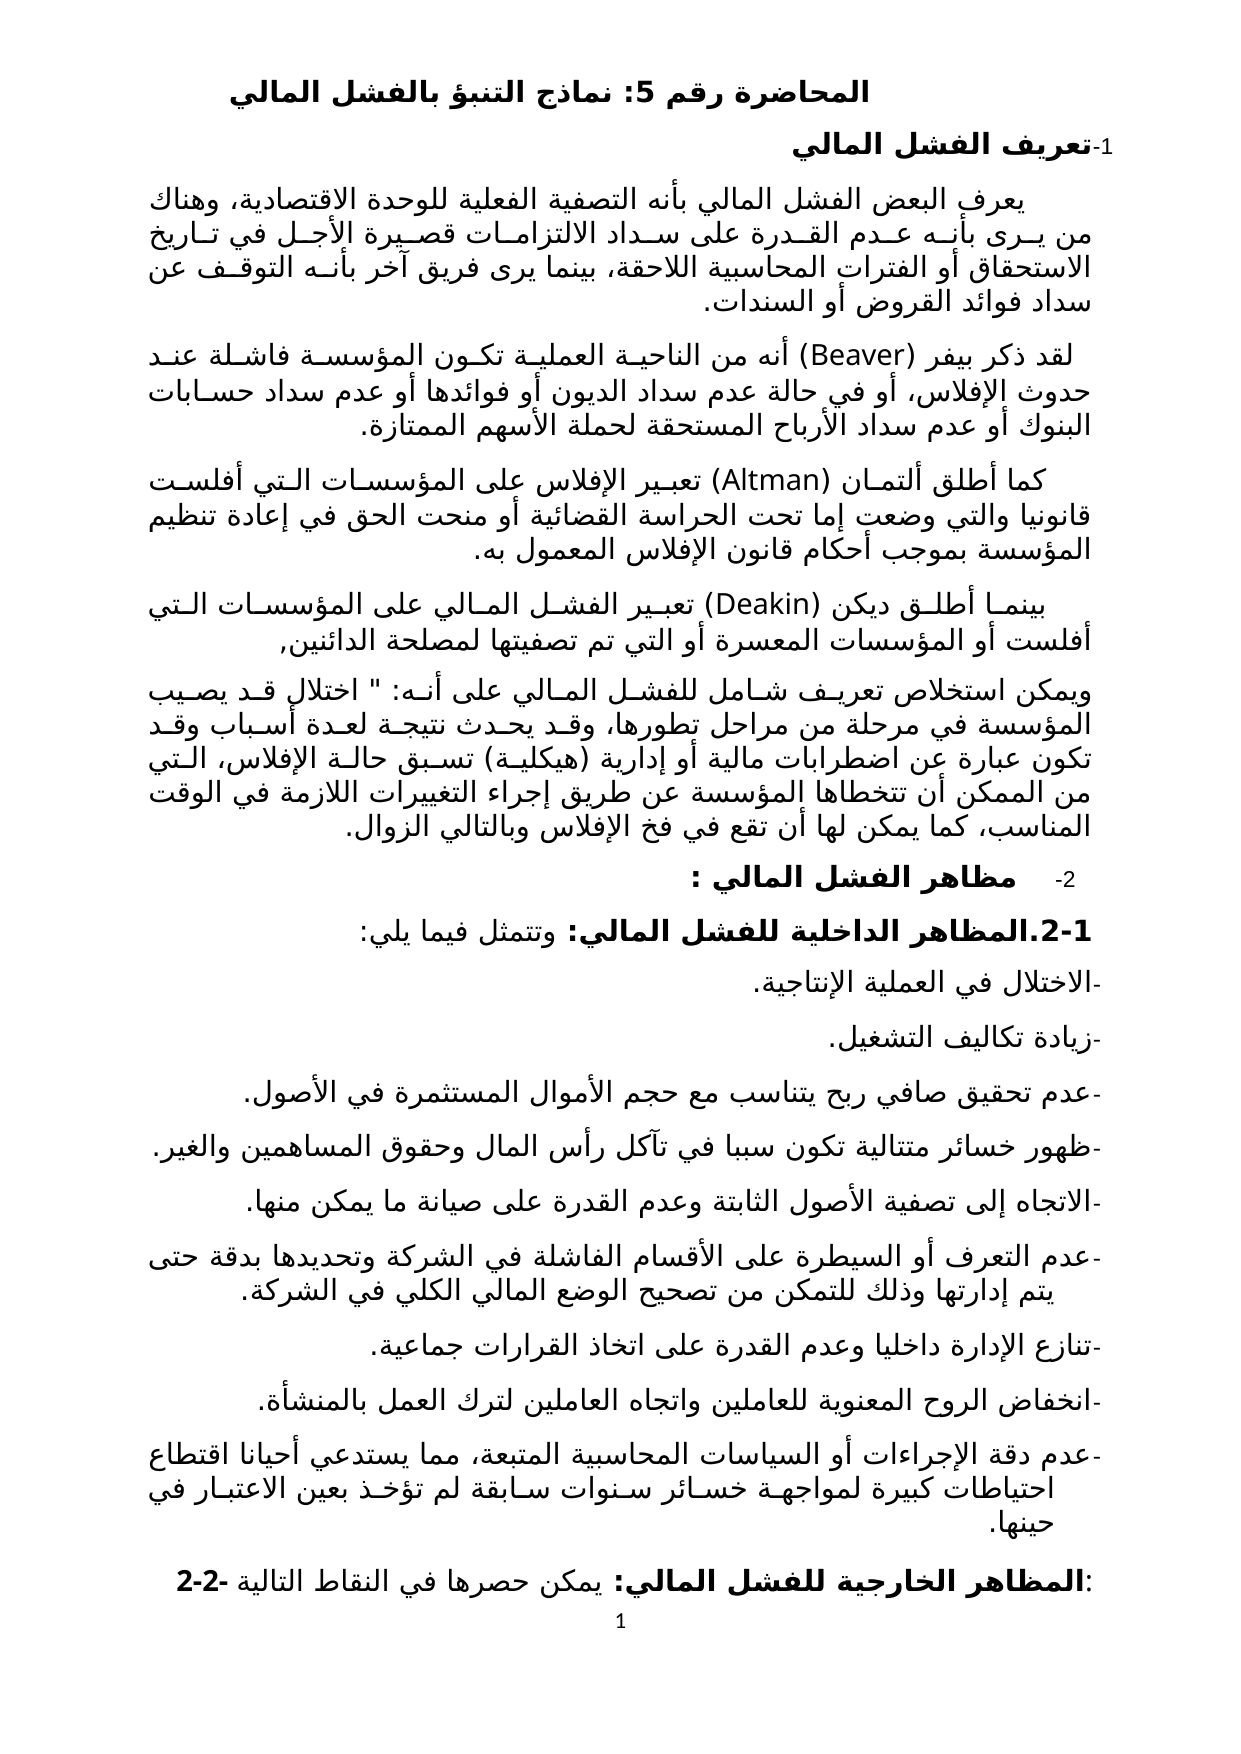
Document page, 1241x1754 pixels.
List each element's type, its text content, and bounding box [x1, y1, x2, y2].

text المحاضرة رقم 5: نماذج التنبؤ بالفشل المالي [148, 75, 1093, 109]
text 2-1.المظاهر الداخلية للفشل المالي: وتتمثل فيما يلي: [148, 915, 1093, 949]
text يعرف البعض الفشل المالي بأنه التصفية الفعلية للوحدة الاقتصادية، وهناك من يرى بأنه عدم القدرة على سداد الالتزامات قصيرة الأجل في تاريخ الاستحقاق أو الفترات المحاسبية اللاحقة، بينما يرى فريق آخر بأنه التوقف عن سداد فوائد القروض أو السندات. [148, 182, 1093, 318]
text بينما أطلق ديكن (Deakin) تعبير الفشل المالي على المؤسسات التي أفلست أو المؤسسات المعسرة أو التي تم تصفيتها لمصلحة الدائنين, [148, 583, 1093, 657]
text لقد ذكر بيفر (Beaver) أنه من الناحية العملية تكون المؤسسة فاشلة عند حدوث الإفلاس، أو في حالة عدم سداد الديون أو فوائدها أو عدم سداد حسابات البنوك أو عدم سداد الأرباح المستحقة لحملة الأسهم الممتازة. [148, 334, 1093, 442]
text 2-2- المظاهر الخارجية للفشل المالي: يمكن حصرها في النقاط التالية: [147, 1560, 1093, 1600]
list عدم دقة الإجراءات أو السياسات المحاسبية المتبعة، مما يستدعي أحيانا اقتطاع احتياطات كبيرة لمواجهة خسائر سنوات سابقة لم تؤخذ بعين الاعتبار في حينها. [148, 1438, 1093, 1539]
list عدم تحقيق صافي ربح يتناسب مع حجم الأموال المستثمرة في الأصول. [148, 1075, 1093, 1109]
text كما أطلق ألتمان (Altman) تعبير الإفلاس على المؤسسات التي أفلست قانونيا والتي وضعت إما تحت الحراسة القضائية أو منحت الحق في إعادة تنظيم المؤسسة بموجب أحكام قانون الإفلاس المعمول به. [148, 459, 1093, 566]
text ويمكن استخلاص تعريف شامل للفشل المالي على أنه: " اختلال قد يصيب المؤسسة في مرحلة من مراحل تطورها، وقد يحدث نتيجة لعدة أسباب وقد تكون عبارة عن اضطرابات مالية أو إدارية (هيكلية) تسبق حالة الإفلاس، التي من الممكن أن تتخطاها المؤسسة عن طريق إجراء التغييرات اللازمة في الوقت المناسب، كما يمكن لها أن تقع في فخ الإفلاس وبالتالي الزوال. [148, 673, 1093, 843]
list تنازع الإدارة داخليا وعدم القدرة على اتخاذ القرارات جماعية. [148, 1328, 1093, 1362]
list عدم التعرف أو السيطرة على الأقسام الفاشلة في الشركة وتحديدها بدقة حتى يتم إدارتها وذلك للتمكن من تصحيح الوضع المالي الكلي في الشركة. [148, 1239, 1093, 1307]
list انخفاض الروح المعنوية للعاملين واتجاه العاملين لترك العمل بالمنشأة. [148, 1383, 1093, 1417]
list الاختلال في العملية الإنتاجية. [148, 965, 1093, 999]
list ظهور خسائر متتالية تكون سببا في تآكل رأس المال وحقوق المساهمين والغير. [148, 1130, 1093, 1164]
list تعريف الفشل المالي [148, 127, 1093, 161]
list الاتجاه إلى تصفية الأصول الثابتة وعدم القدرة على صيانة ما يمكن منها. [148, 1184, 1093, 1218]
list زيادة تكاليف التشغيل. [148, 1020, 1093, 1054]
list مظاهر الفشل المالي : [148, 860, 1055, 894]
